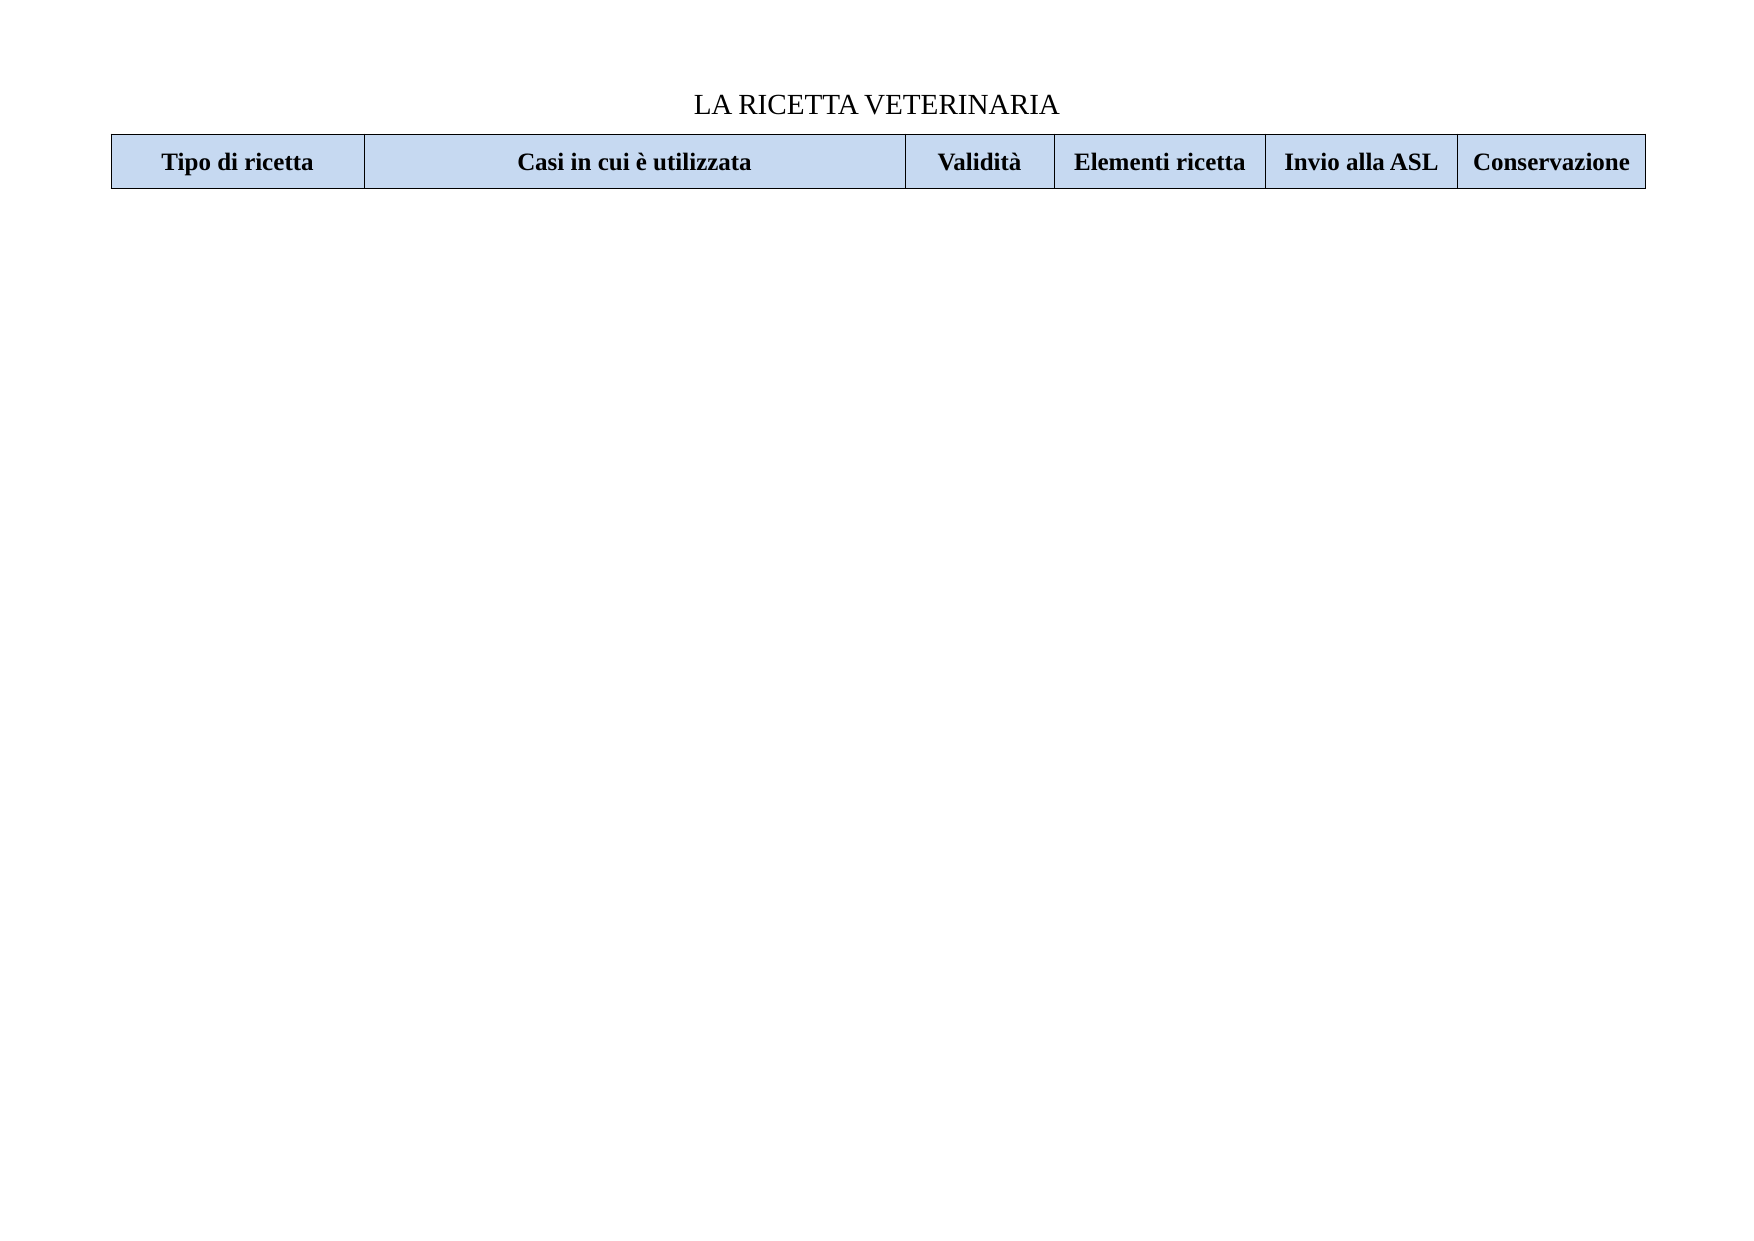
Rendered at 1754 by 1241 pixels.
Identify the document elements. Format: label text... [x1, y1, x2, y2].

table_header Validità [906, 135, 1054, 188]
table_header Casi in cui è utilizzata [365, 135, 905, 188]
table_header Elementi ricetta [1055, 135, 1265, 188]
table_header Conservazione [1458, 135, 1645, 188]
table_header Tipo di ricetta [112, 135, 364, 188]
text LA RICETTA VETERINARIA [118, 87, 1635, 121]
table_header Invio alla ASL [1266, 135, 1457, 188]
